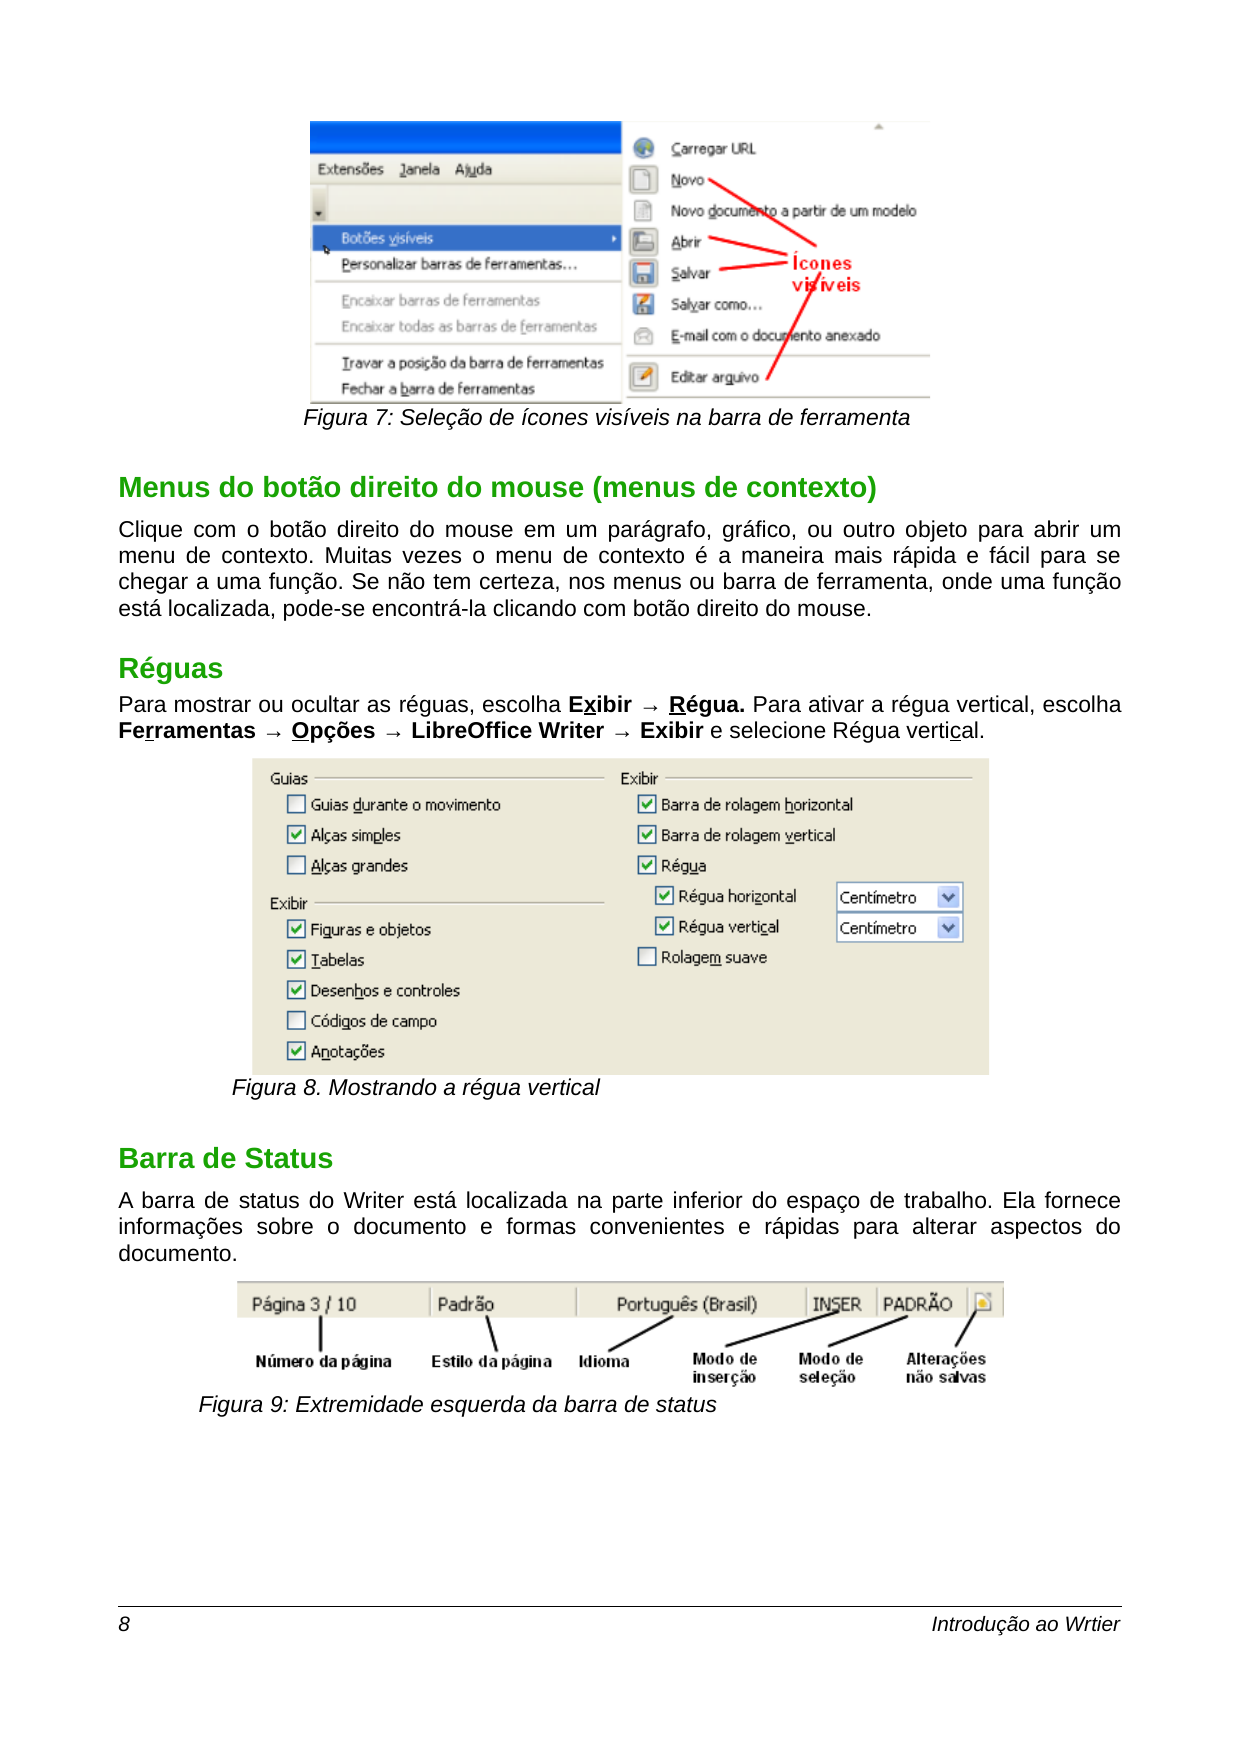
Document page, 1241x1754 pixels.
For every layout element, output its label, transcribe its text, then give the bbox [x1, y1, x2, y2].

picture [236, 1280, 1004, 1392]
subtitle Réguas [118, 651, 1122, 684]
text Para mostrar ou ocultar as réguas, escolha Exibir → Régua. Para ativar a régua vertical, escolha Ferramentas → Opções → LibreOffice Writer → Exibir e selecione Régua vertical. [118, 691, 1122, 743]
picture [310, 121, 931, 404]
subtitle Barra de Status [118, 1141, 1122, 1174]
text Figura 7: Seleção de ícones visíveis na barra de ferramenta [303, 118, 937, 430]
text Clique com o botão direito do mouse em um parágrafo, gráfico, ou outro objeto para abrir um menu de contexto. Muitas vezes o menu de contexto é a maneira mais rápida e fácil para se chegar a uma função. Se não tem certeza, nos menus ou barra de ferramenta, onde uma função está localizada, pode-se encontrá-la clicando com botão direito do mouse. [118, 516, 1122, 621]
subtitle Menus do botão direito do mouse (menus de contexto) [118, 470, 1122, 503]
text Figura 9: Extremidade esquerda da barra de status [198, 1278, 1042, 1418]
picture [251, 757, 990, 1075]
text A barra de status do Writer está localizada na parte inferior do espaço de trabalho. Ela fornece informações sobre o documento e formas convenientes e rápidas para alterar aspectos do documento. [118, 1187, 1122, 1266]
text Figura 8. Mostrando a régua vertical [232, 756, 1009, 1101]
